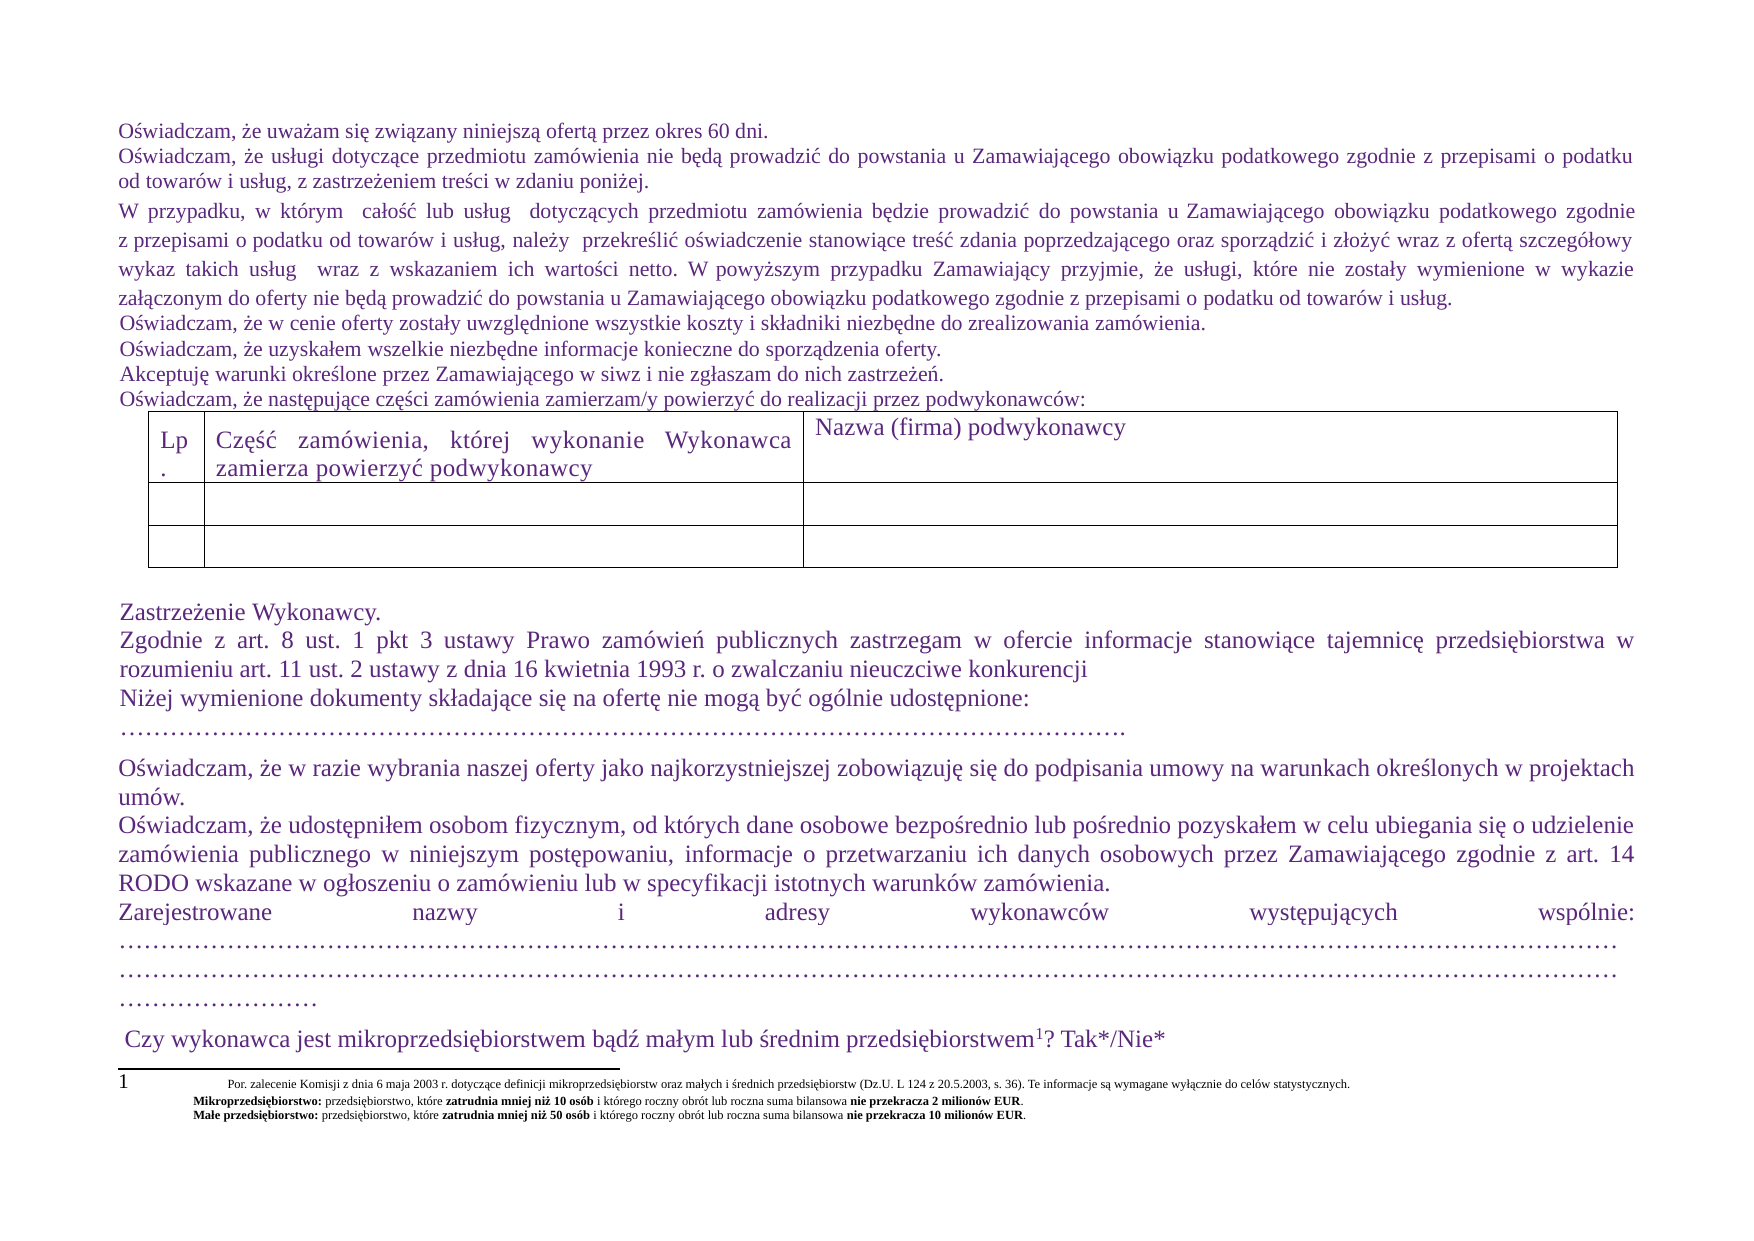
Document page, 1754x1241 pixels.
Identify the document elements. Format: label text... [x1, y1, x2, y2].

text Akceptuję warunki określone przez Zamawiającego w siwz i nie zgłaszam do nich zastrzeżeń. [119, 361, 1636, 386]
table_header Część zamówienia, której wykonanie Wykonawca zamierza powierzyć podwykonawcy [205, 412, 803, 482]
text Zgodnie z art. 8 ust. 1 pkt 3 ustawy Prawo zamówień publicznych zastrzegam w ofercie informacje stanowiące tajemnicę przedsiębiorstwa w rozumieniu art. 11 ust. 2 ustawy z dnia 16 kwietnia 1993 r. o zwalczaniu nieuczciwe konkurencji [119, 625, 1636, 683]
text Oświadczam, że w razie wybrania naszej oferty jako najkorzystniejszej zobowiązuję się do podpisania umowy na warunkach określonych w projektach umów. [118, 753, 1636, 810]
table_header Nazwa (firma) podwykonawcy [804, 412, 1617, 482]
text Por. zalecenie Komisji z dnia 6 maja 2003 r. dotyczące definicji mikroprzedsiębiorstw oraz małych i średnich przedsiębiorstw (Dz.U. L 124 z 20.5.2003, s. 36). Te informacje są wymagane wyłącznie do celów statystycznych. [118, 1069, 1636, 1093]
text Oświadczam, że uważam się związany niniejszą ofertą przez okres 60 dni. [118, 118, 1636, 143]
text Zastrzeżenie Wykonawcy. [119, 597, 1636, 625]
text Oświadczam, że udostępniłem osobom fizycznym, od których dane osobowe bezpośrednio lub pośrednio pozyskałem w celu ubiegania się o udzielenie zamówienia publicznego w niniejszym postępowaniu, informacje o przetwarzaniu ich danych osobowych przez Zamawiającego zgodnie z art. 14 RODO wskazane w ogłoszeniu o zamówieniu lub w specyfikacji istotnych warunków zamówienia. [118, 810, 1636, 897]
table_cell [804, 526, 1617, 567]
text Oświadczam, że uzyskałem wszelkie niezbędne informacje konieczne do sporządzenia oferty. [119, 336, 1636, 361]
text Niżej wymienione dokumenty składające się na ofertę nie mogą być ogólnie udostępnione: [119, 683, 1636, 712]
text Małe przedsiębiorstwo: przedsiębiorstwo, które zatrudnia mniej niż 50 osób i którego roczny obrót lub roczna suma bilansowa nie przekracza 10 milionów EUR. [192, 1108, 1636, 1122]
text Mikroprzedsiębiorstwo: przedsiębiorstwo, które zatrudnia mniej niż 10 osób i którego roczny obrót lub roczna suma bilansowa nie przekracza 2 milionów EUR. [192, 1093, 1636, 1108]
table_cell [149, 483, 204, 524]
text Oświadczam, że następujące części zamówienia zamierzam/y powierzyć do realizacji przez podwykonawców: [119, 386, 1636, 411]
text Czy wykonawca jest mikroprzedsiębiorstwem bądź małym lub średnim przedsiębiorstwem? Tak*/Nie* [118, 1024, 1636, 1053]
table_cell [149, 526, 204, 567]
text Zarejestrowane nazwy i adresy wykonawców występujących wspólnie: …………………………………………………………………………………………………………………………………………………………………………………………………………………………………………………………………………………………………………………………………………………… [118, 897, 1636, 1012]
table_header Lp. [149, 412, 204, 482]
table_cell [205, 483, 803, 524]
text Oświadczam, że w cenie oferty zostały uwzględnione wszystkie koszty i składniki niezbędne do zrealizowania zamówienia. [119, 310, 1636, 336]
text W przypadku, w którym całość lub usług dotyczących przedmiotu zamówienia będzie prowadzić do powstania u Zamawiającego obowiązku podatkowego zgodnie z przepisami o podatku od towarów i usług, należy przekreślić oświadczenie stanowiące treść zdania poprzedzającego oraz sporządzić i złożyć wraz z ofertą szczegółowy wykaz takich usług wraz z wskazaniem ich wartości netto. W powyższym przypadku Zamawiający przyjmie, że usługi, które nie zostały wymienione w wykazie załączonym do oferty nie będą prowadzić do powstania u Zamawiającego obowiązku podatkowego zgodnie z przepisami o podatku od towarów i usług. [118, 194, 1636, 310]
text Oświadczam, że usługi dotyczące przedmiotu zamówienia nie będą prowadzić do powstania u Zamawiającego obowiązku podatkowego zgodnie z przepisami o podatku od towarów i usług, z zastrzeżeniem treści w zdaniu poniżej. [118, 143, 1636, 194]
table_cell [205, 526, 803, 567]
table_cell [804, 483, 1617, 524]
text …………………………………………………………………………………………………………. [119, 712, 1636, 740]
